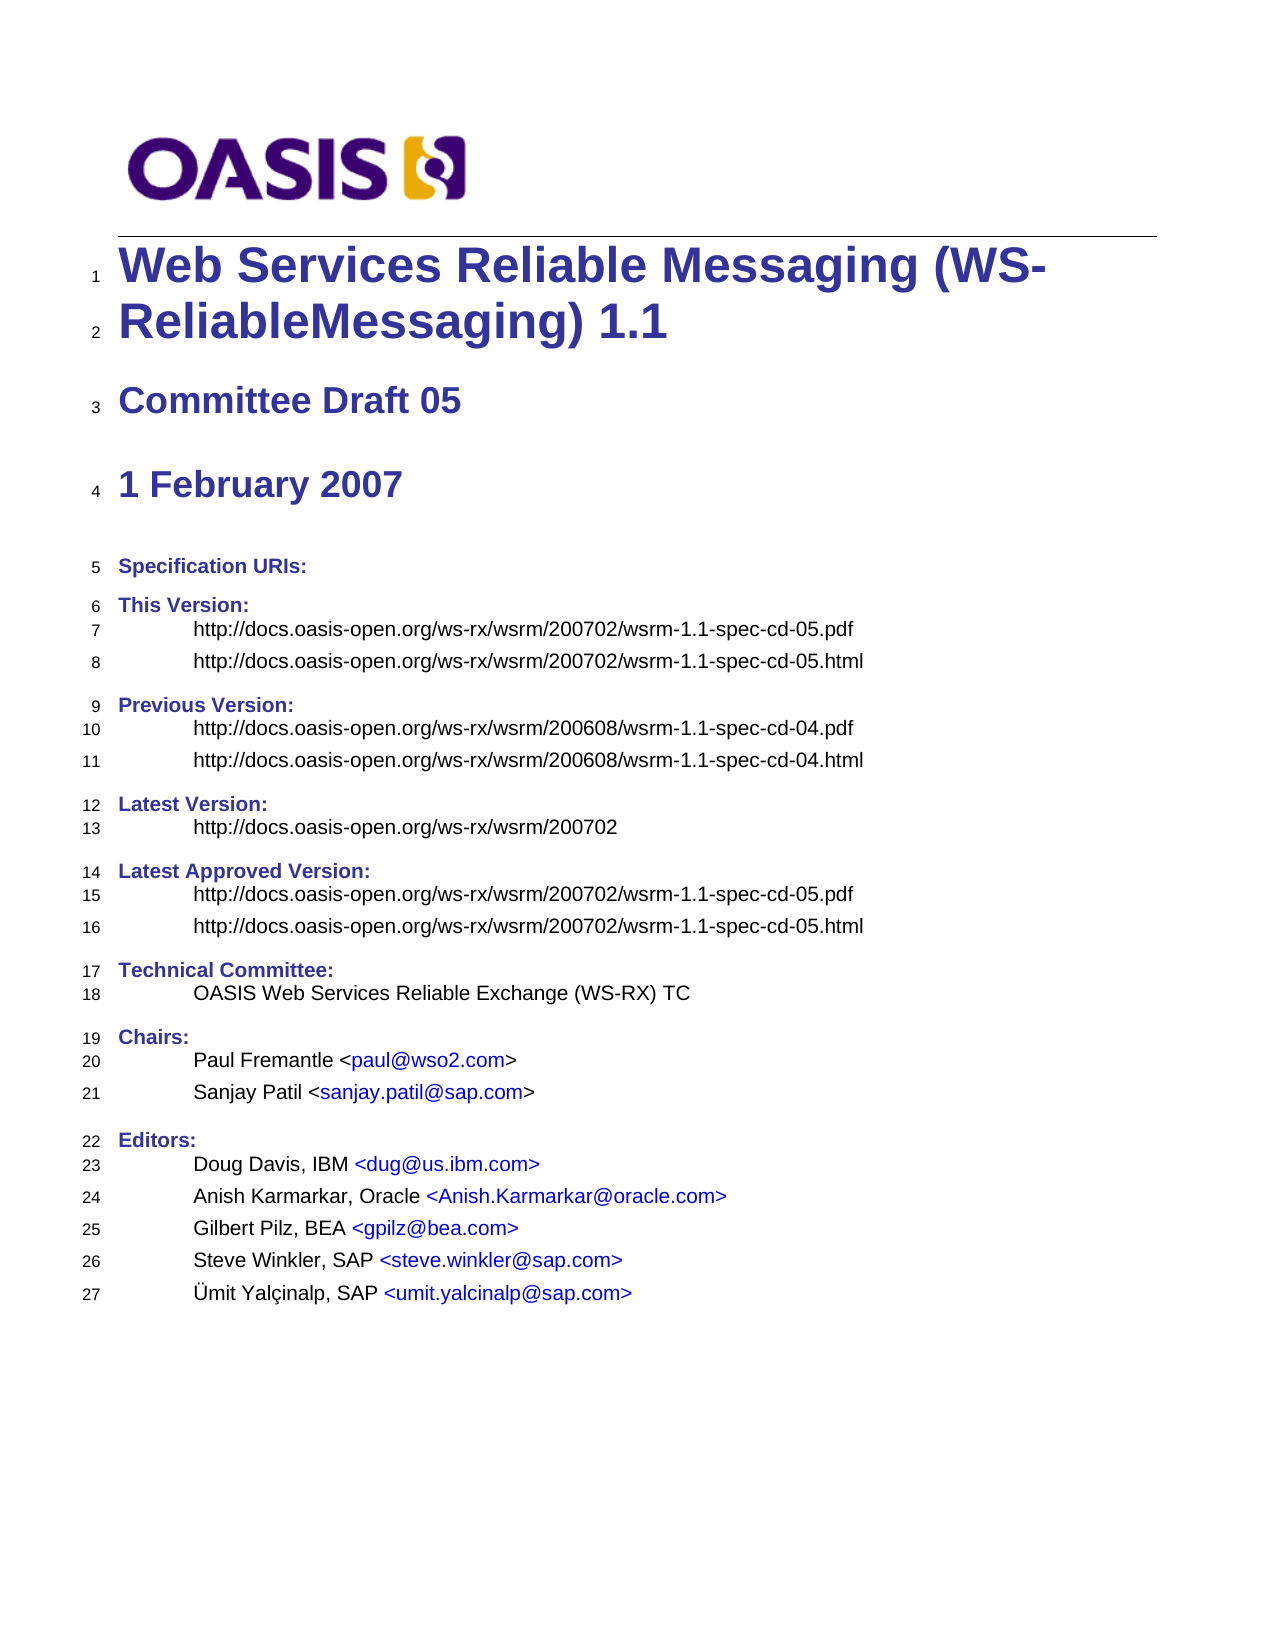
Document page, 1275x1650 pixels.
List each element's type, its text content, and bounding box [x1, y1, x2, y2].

picture [118, 118, 480, 213]
title http://docs.oasis-open.org/ws-rx/wsrm/200608/wsrm-1.1-spec-cd-04.pdf [193, 717, 1157, 740]
title Editors: [118, 1125, 1157, 1152]
title Web Services Reliable Messaging (WS-ReliableMessaging) 1.1 [118, 237, 1157, 349]
title This Version: [118, 591, 1157, 618]
title OASIS Web Services Reliable Exchange (WS-RX) TC [193, 982, 1157, 1005]
text Doug Davis, IBM <dug@us.ibm.com> [193, 1152, 1157, 1176]
title Paul Fremantle <paul@wso2.com> [193, 1049, 1157, 1072]
text Gilbert Pilz, BEA <gpilz@bea.com> [193, 1217, 1157, 1240]
title Specification URIs: [118, 555, 1157, 578]
title Sanjay Patil <sanjay.patil@sap.com> [193, 1081, 1157, 1104]
subtitle Committee Draft 05 [118, 379, 1157, 421]
title Latest Approved Version: [118, 860, 1157, 883]
text Ümit Yalçinalp, SAP <umit.yalcinalp@sap.com> [193, 1281, 1157, 1304]
title Technical Committee: [118, 958, 1157, 982]
text Anish Karmarkar, Oracle <Anish.Karmarkar@oracle.com> [193, 1184, 1157, 1208]
title http://docs.oasis-open.org/ws-rx/wsrm/200702 [193, 816, 1157, 839]
title http://docs.oasis-open.org/ws-rx/wsrm/200702/wsrm-1.1-spec-cd-05.pdf [193, 618, 1157, 641]
title http://docs.oasis-open.org/ws-rx/wsrm/200702/wsrm-1.1-spec-cd-05.html [193, 649, 1157, 673]
title http://docs.oasis-open.org/ws-rx/wsrm/200608/wsrm-1.1-spec-cd-04.html [193, 748, 1157, 772]
title http://docs.oasis-open.org/ws-rx/wsrm/200702/wsrm-1.1-spec-cd-05.pdf [193, 883, 1157, 906]
subtitle 1 February 2007 [118, 463, 1157, 505]
title Previous Version: [118, 693, 1157, 717]
title Chairs: [118, 1026, 1157, 1049]
text Steve Winkler, SAP <steve.winkler@sap.com> [193, 1249, 1157, 1272]
title Latest Version: [118, 792, 1157, 816]
title http://docs.oasis-open.org/ws-rx/wsrm/200702/wsrm-1.1-spec-cd-05.html [193, 914, 1157, 938]
